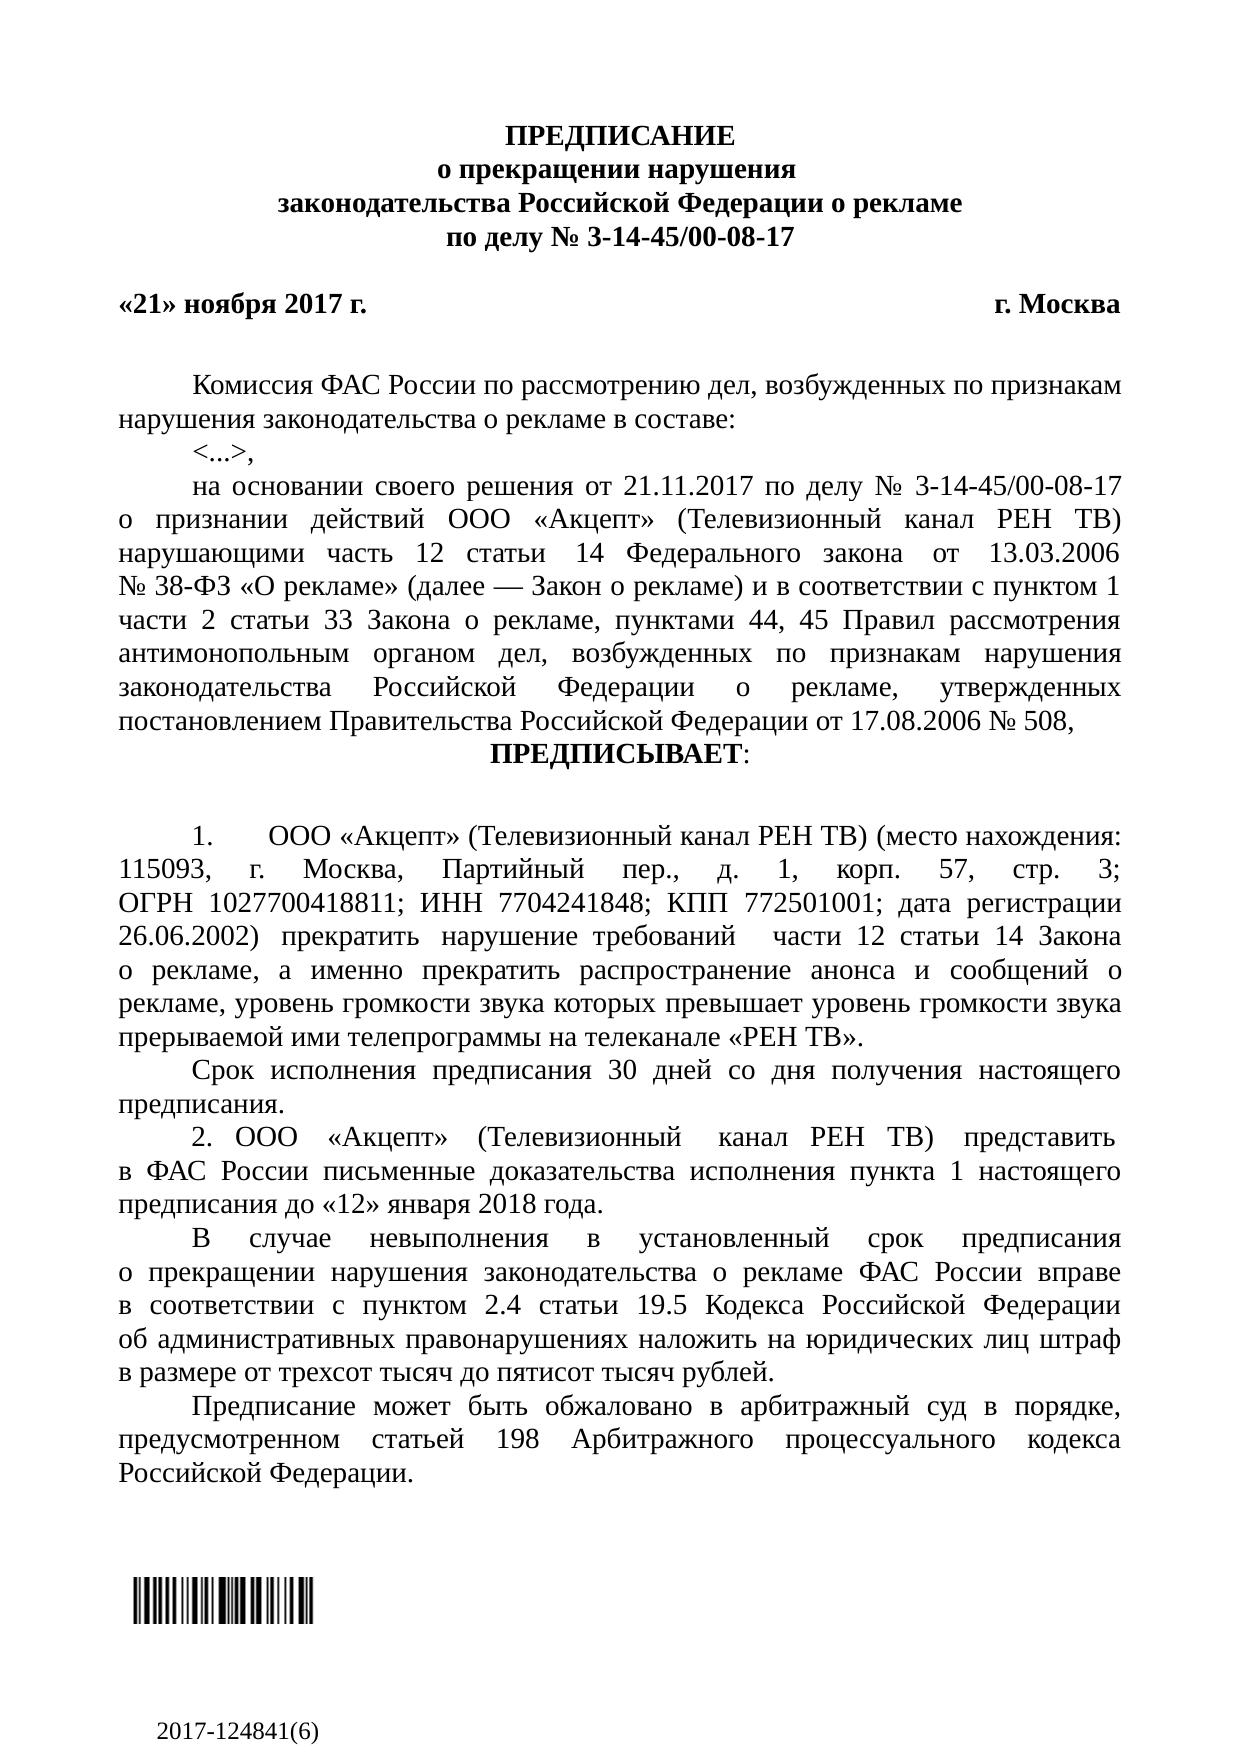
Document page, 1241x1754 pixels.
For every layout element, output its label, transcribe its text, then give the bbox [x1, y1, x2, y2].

list 2. ООО «Акцепт» (Телевизионный канал РЕН ТВ) представить [118, 1119, 1122, 1153]
text на основании своего решения от 21.11.2017 по делу № 3-14-45/00-08-17 о признании действий ООО «Акцепт» (Телевизионный канал РЕН ТВ) нарушающими часть 12 статьи 14 Федерального закона от 13.03.2006 [118, 468, 1122, 568]
text законодательства Российской Федерации о рекламе [118, 185, 1122, 219]
text В случае невыполнения в установленный срок предписания о прекращении нарушения законодательства о рекламе ФАС России вправе в соответствии с пунктом 2.4 статьи 19.5 Кодекса Российской Федерации об административных правонарушениях наложить на юридических лиц штраф в размере от трехсот тысяч до пятисот тысяч рублей. [118, 1220, 1122, 1388]
list о рекламе, а именно прекратить распространение анонса и сообщений о рекламе, уровень громкости звука которых превышает уровень громкости звука прерываемой ими телепрограммы на телеканале «РЕН ТВ». [118, 952, 1122, 1052]
text Предписание может быть обжаловано в арбитражный суд в порядке, предусмотренном статьей 198 Арбитражного процессуального кодекса Российской Федерации. [118, 1388, 1122, 1488]
list ООО «Акцепт» (Телевизионный канал РЕН ТВ) (место нахождения: 115093, г. Москва, Партийный пер., д. 1, корп. 57, стр. 3; ОГРН 1027700418811; ИНН 7704241848; КПП 772501001; дата регистрации 26.06.2002) прекратить нарушение требований части 12 статьи 14 Закона [118, 818, 1122, 952]
picture [118, 1577, 331, 1624]
text о прекращении нарушения [118, 152, 1122, 185]
list в ФАС России письменные доказательства исполнения пункта 1 настоящего предписания до «12» января 2018 года. [118, 1153, 1122, 1220]
text ПРЕДПИСЫВАЕТ: [118, 736, 1122, 770]
text «21» ноября 2017 г. г. Москва [118, 286, 1122, 319]
text ПРЕДПИСАНИЕ [118, 118, 1122, 152]
text № 38-ФЗ «О рекламе» (далее — Закон о рекламе) и в соответствии с пунктом 1 части 2 статьи 33 Закона о рекламе, пунктами 44, 45 Правил рассмотрения антимонопольным органом дел, возбужденных по признакам нарушения законодательства Российской Федерации о рекламе, утвержденных постановлением Правительства Российской Федерации от 17.08.2006 № 508, [118, 568, 1122, 736]
text Срок исполнения предписания 30 дней со дня получения настоящего предписания. [118, 1052, 1122, 1119]
text по делу № 3-14-45/00-08-17 [118, 219, 1122, 252]
text <...>, [118, 434, 1122, 468]
text Комиссия ФАС России по рассмотрению дел, возбужденных по признакам нарушения законодательства о рекламе в составе: [118, 367, 1122, 434]
